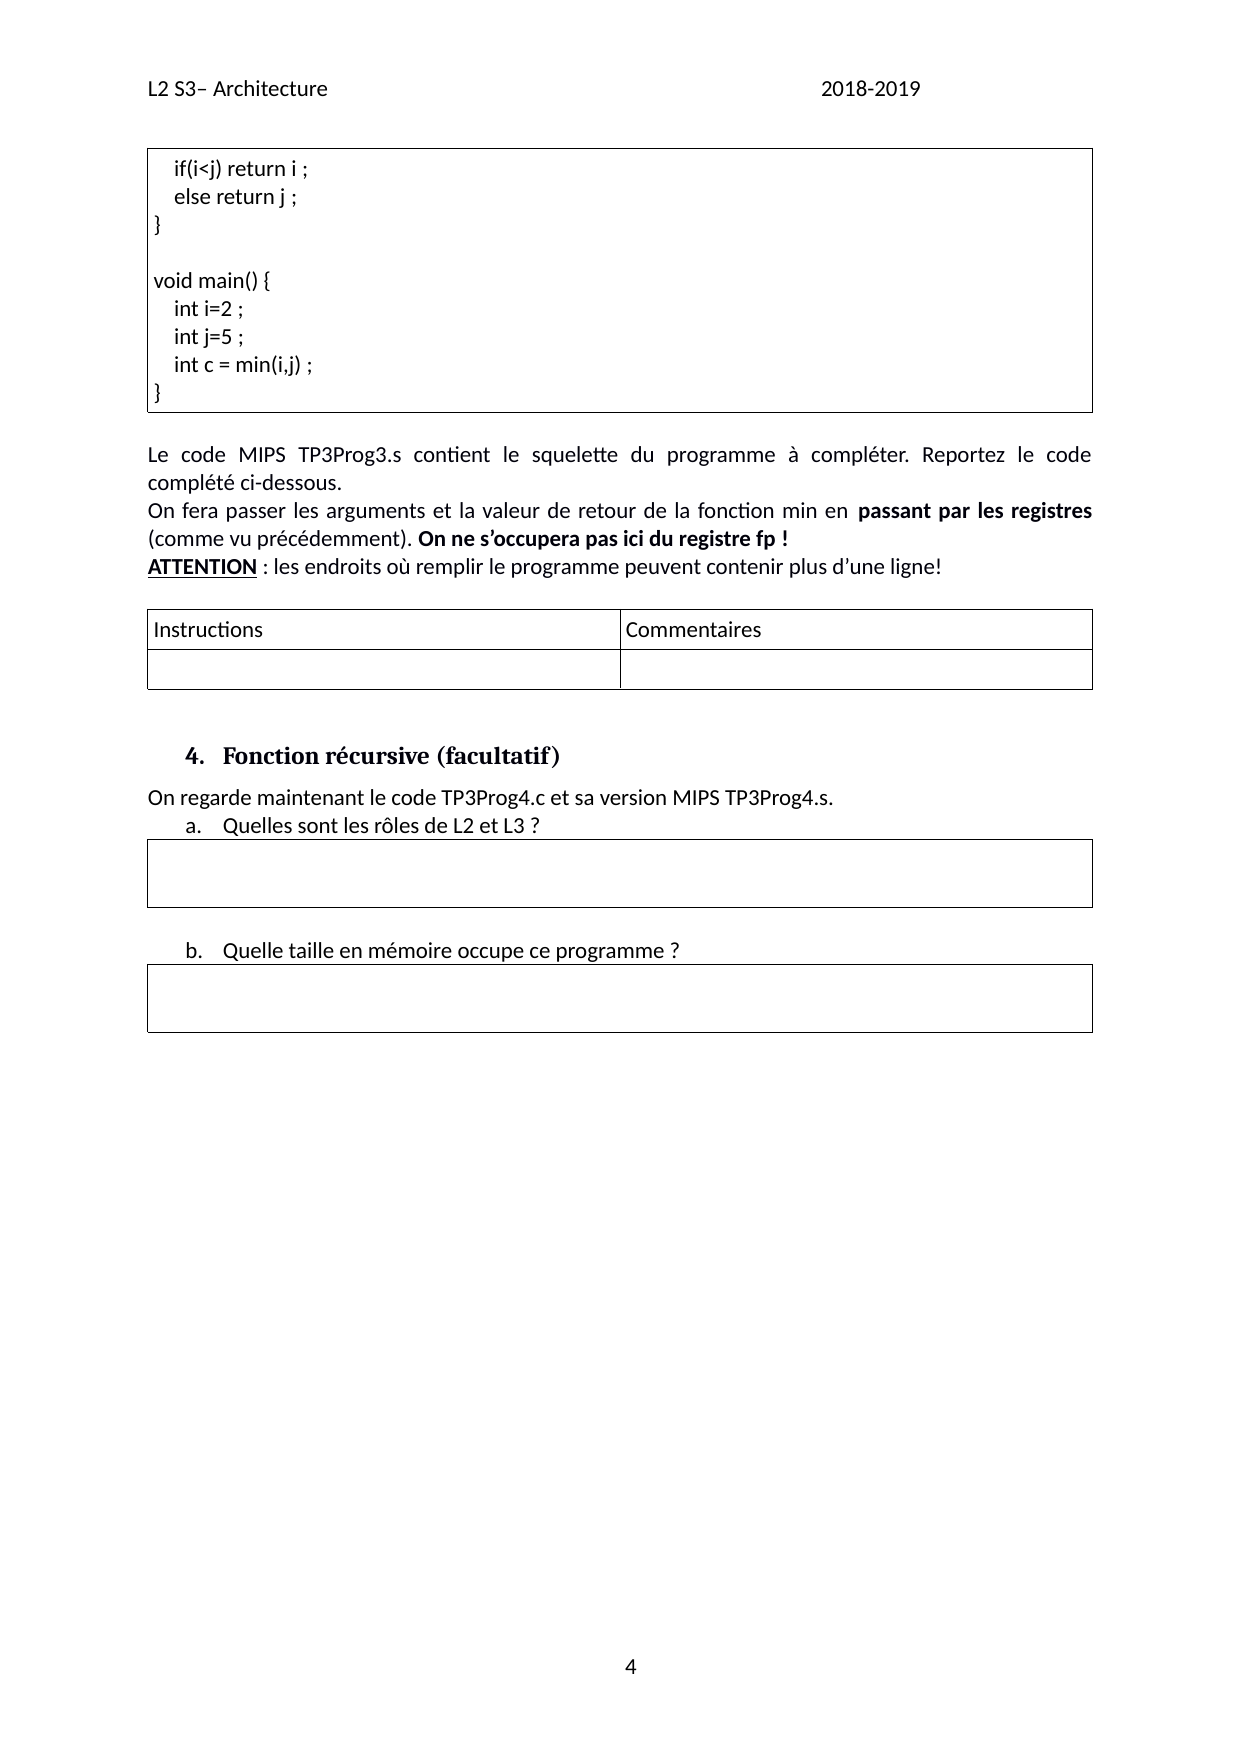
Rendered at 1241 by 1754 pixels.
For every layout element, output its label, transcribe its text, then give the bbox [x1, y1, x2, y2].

table_header Instructions [148, 610, 620, 648]
table_cell [621, 650, 1092, 688]
text On fera passer les arguments et la valeur de retour de la fonction min en passant par les registres (comme vu précédemment). On ne s’occupera pas ici du registre fp ! [148, 496, 1093, 552]
text On regarde maintenant le code TP3Prog4.c et sa version MIPS TP3Prog4.s. [148, 783, 1093, 811]
table_cell [148, 650, 620, 688]
text Le code MIPS TP3Prog3.s contient le squelette du programme à compléter. Reportez le code complété ci-dessous. [148, 440, 1093, 496]
text ATTENTION : les endroits où remplir le programme peuvent contenir plus d’une ligne! [148, 552, 1093, 580]
table_header [148, 965, 1092, 1032]
list Quelle taille en mémoire occupe ce programme ? [185, 936, 1093, 964]
subtitle Fonction récursive (facultatif) [185, 742, 1093, 771]
list Quelles sont les rôles de L2 et L3 ? [185, 811, 1093, 839]
table_header Commentaires [621, 610, 1092, 648]
table_header if(i<j) return i ; else return j ; } void main() { int i=2 ; int j=5 ; int c = min(i,j) ; } [148, 149, 1092, 412]
table_header [148, 840, 1092, 907]
